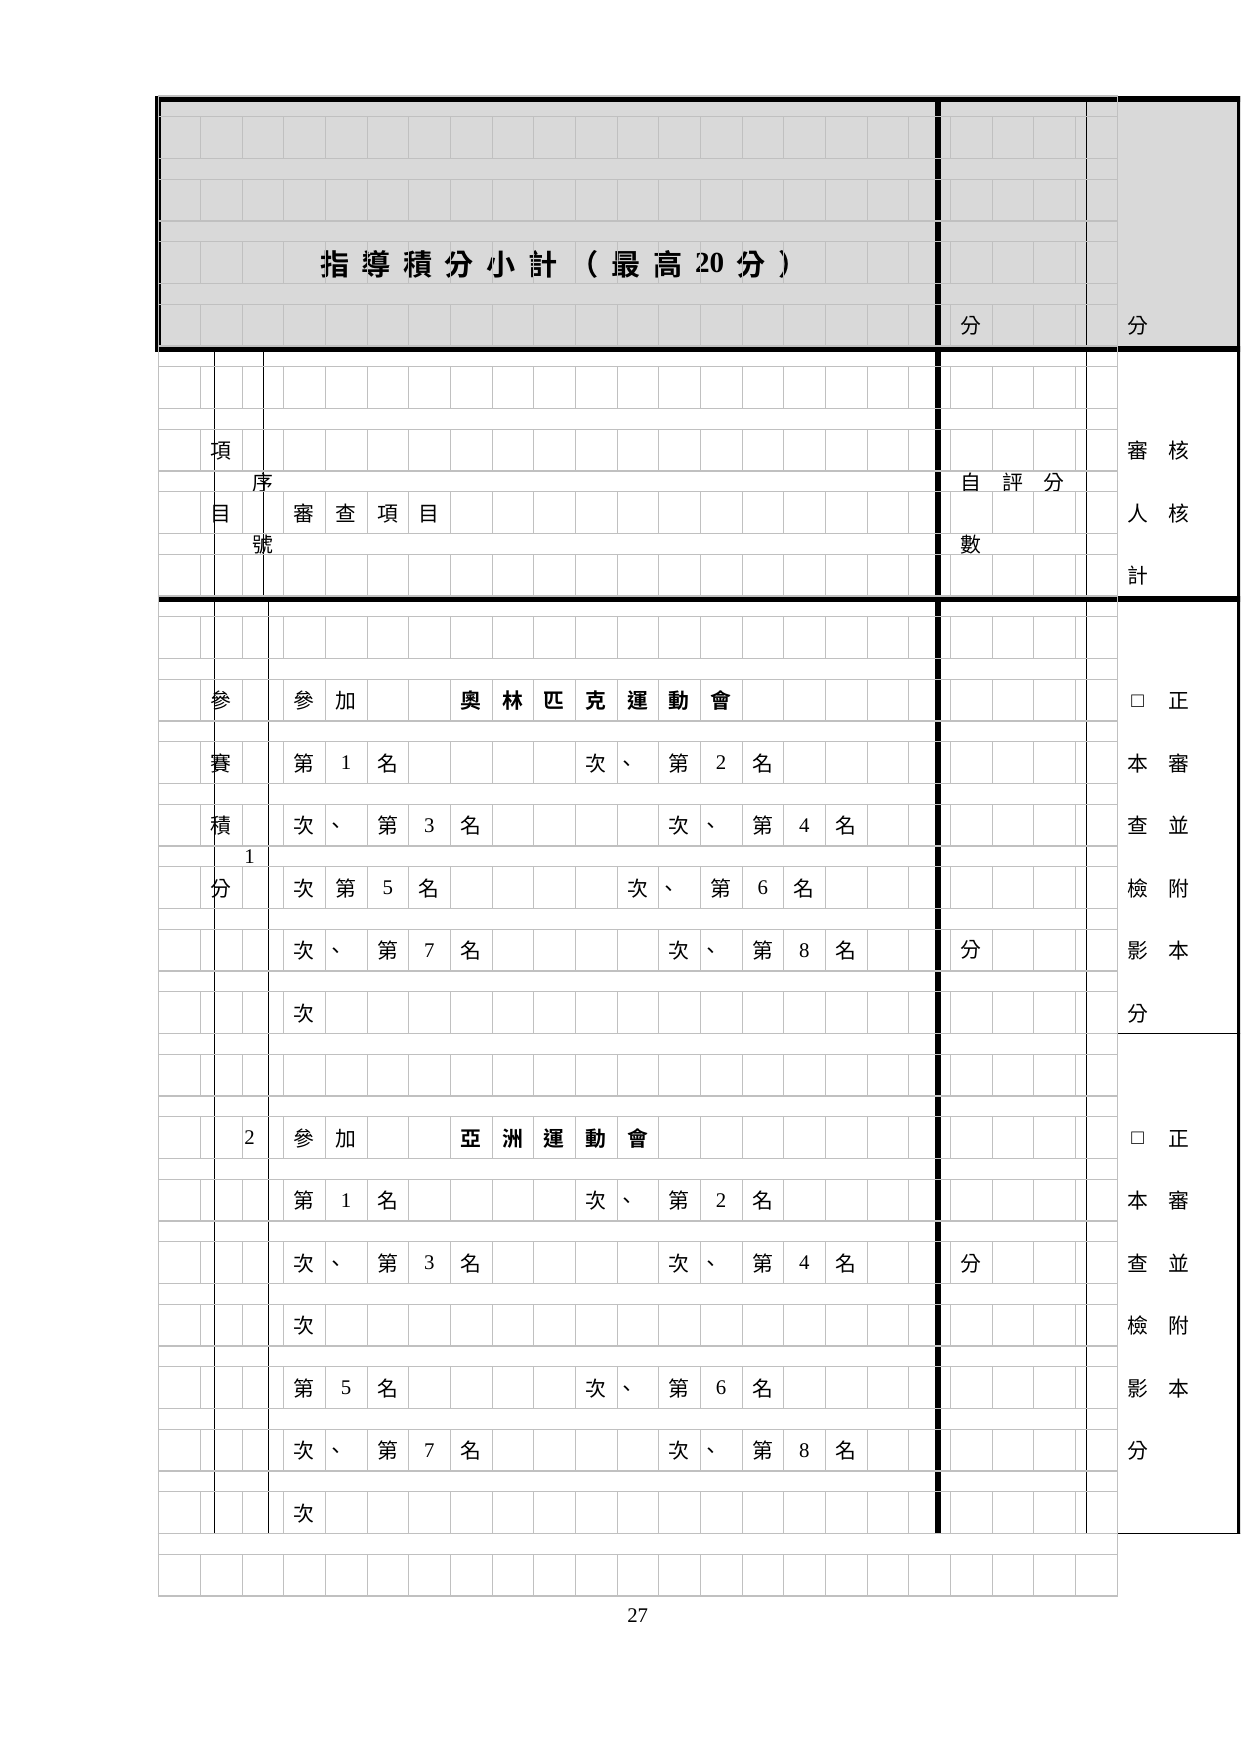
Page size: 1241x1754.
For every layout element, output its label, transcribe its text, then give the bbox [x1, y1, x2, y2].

table_cell [941, 1034, 1086, 1054]
table_cell 審查項目 [409, 492, 450, 533]
table_cell 序號 [215, 516, 226, 520]
table_cell 8 [784, 1430, 825, 1470]
table_cell 參賽積分 [201, 1180, 214, 1220]
table_cell 1 [215, 722, 268, 741]
table_cell 名 [743, 1367, 783, 1408]
table_cell [743, 1305, 783, 1345]
table_cell 名 [368, 742, 408, 783]
table_cell [951, 867, 992, 908]
table_cell [941, 602, 1086, 616]
table_cell 4 [784, 1242, 825, 1283]
table_cell 指導積分小計（最高20分） [701, 305, 742, 345]
table_cell [941, 1159, 1086, 1179]
table_cell 自評分數 [941, 409, 1086, 429]
table_cell 3 [409, 805, 450, 845]
table_cell [941, 617, 950, 658]
table_cell [1087, 1430, 1117, 1470]
table_cell [826, 1055, 867, 1095]
table_cell [1076, 930, 1086, 970]
table_cell [941, 1347, 1086, 1366]
table_cell [1087, 1055, 1117, 1095]
table_cell 名 [826, 930, 867, 970]
table_cell [1034, 1430, 1075, 1470]
table_cell [1076, 242, 1086, 283]
table_cell [826, 742, 867, 783]
table_cell 自評分數 [970, 472, 1086, 491]
table_cell 指導積分小計（最高20分） [868, 180, 908, 220]
table_cell 加 [326, 1117, 367, 1158]
table_cell [618, 1242, 658, 1283]
table_cell 第 [701, 867, 742, 908]
table_cell [284, 1055, 325, 1095]
table_cell [493, 805, 533, 845]
table_cell 參賽積分 [159, 1430, 200, 1470]
table_cell [784, 1305, 825, 1345]
table_cell 、 [701, 930, 742, 970]
table_cell [1087, 534, 1117, 554]
table_cell [941, 805, 950, 845]
table_cell 自評分數 [1076, 430, 1086, 470]
table_cell 自評分數 [993, 555, 1033, 595]
table_cell [243, 1055, 268, 1095]
table_cell [941, 1430, 950, 1470]
table_cell [1087, 222, 1117, 241]
table_cell [1076, 1430, 1086, 1470]
table_cell [368, 617, 408, 658]
table_cell [409, 1055, 450, 1095]
table_cell 第 [368, 1242, 408, 1283]
table_cell 第 [284, 742, 325, 783]
table_cell [215, 1180, 242, 1220]
table_cell 項目 [201, 367, 214, 408]
table_cell [1087, 352, 1117, 366]
table_cell [618, 1305, 658, 1345]
table_cell [243, 1492, 268, 1533]
table_cell [269, 909, 935, 929]
table_cell 第 [743, 1430, 783, 1470]
table_cell [941, 1055, 950, 1095]
table_cell 參賽積分 [159, 847, 214, 866]
table_cell [993, 992, 1033, 1033]
table_cell [451, 617, 492, 658]
table_cell 審查項目 [264, 555, 283, 595]
table_cell 序號 [215, 555, 242, 595]
table_cell [1087, 742, 1117, 783]
table_cell 自評分數 [941, 555, 950, 595]
table_cell [1076, 742, 1086, 783]
table_cell 審查項目 [264, 534, 935, 554]
table_cell 審查項目 [743, 367, 783, 408]
table_cell 5 [368, 867, 408, 908]
table_cell 指導積分小計（最高20分） [826, 117, 867, 158]
table_cell [993, 117, 1033, 158]
table_cell [868, 1305, 908, 1345]
table_cell 名 [826, 1430, 867, 1470]
table_cell [951, 1430, 992, 1470]
table_cell [284, 617, 325, 658]
table_cell [1087, 102, 1117, 116]
table_cell [409, 1180, 450, 1220]
table_cell 名 [451, 1430, 492, 1470]
table_cell [493, 1367, 533, 1408]
table_cell 1 [243, 742, 268, 783]
table_cell [215, 1305, 242, 1345]
table_cell 指導積分小計（最高20分） [284, 242, 325, 283]
table_cell 第 [743, 805, 783, 845]
table_cell 分 [951, 305, 992, 345]
table_cell [1087, 492, 1117, 533]
table_cell 審查項目 [701, 555, 742, 595]
table_cell [1076, 1180, 1086, 1220]
table_cell 審查項目 [659, 492, 700, 533]
table_cell [784, 1367, 825, 1408]
table_cell 第 [659, 742, 700, 783]
table_cell 自評分數 [1034, 555, 1075, 595]
table_cell 名 [368, 1180, 408, 1220]
table_cell 審查項目 [826, 430, 867, 470]
table_cell [1087, 909, 1117, 929]
table_cell [701, 1492, 742, 1533]
table_cell 指導積分小計（最高20分） [161, 284, 935, 304]
table_cell 序號 [215, 352, 263, 366]
table_cell 序號 [255, 476, 263, 491]
table_cell 1 [215, 867, 242, 908]
table_cell 審查項目 [784, 430, 825, 470]
table_cell [243, 1430, 268, 1470]
table_cell 動 [576, 1117, 617, 1158]
table_cell 7 [409, 1430, 450, 1470]
table_cell 指導積分小計（最高20分） [701, 117, 742, 158]
table_cell 指導積分小計（最高20分） [368, 242, 408, 283]
table_cell [1034, 180, 1075, 220]
table_cell [215, 1430, 242, 1470]
table_cell 參賽積分 [159, 1117, 200, 1158]
table_cell [368, 992, 408, 1033]
table_cell [576, 1055, 617, 1095]
table_cell [368, 1492, 408, 1533]
table_cell 名 [451, 930, 492, 970]
table_cell 、 [326, 1242, 367, 1283]
table_cell 審查項目 [868, 430, 908, 470]
table_cell 指導積分小計（最高20分） [161, 222, 935, 241]
table_cell [993, 930, 1033, 970]
table_cell [1087, 784, 1117, 804]
table_cell [659, 1055, 700, 1095]
table_cell [493, 742, 533, 783]
table_cell [826, 617, 867, 658]
table_cell [868, 1055, 908, 1095]
table_cell 指導積分小計（最高20分） [326, 242, 367, 283]
table_cell [326, 617, 367, 658]
table_cell 奧 [451, 680, 492, 720]
table_cell 次 [576, 742, 617, 783]
table_cell [868, 1242, 908, 1283]
table_cell [826, 1367, 867, 1408]
table_cell [743, 1055, 783, 1095]
table_cell 自評分數 [1034, 492, 1075, 533]
table_cell 審查項目 [493, 367, 533, 408]
table_cell 指導積分小計（最高20分） [161, 180, 200, 220]
table_cell 序號 [215, 534, 263, 554]
table_cell 指導積分小計（最高20分） [161, 305, 200, 345]
table_cell [618, 992, 658, 1033]
table_cell [951, 180, 992, 220]
table_cell 指導積分小計（最高20分） [534, 242, 575, 283]
table_cell [1034, 117, 1075, 158]
table_cell [941, 680, 950, 720]
table_cell 參賽積分 [159, 867, 200, 908]
table_cell [784, 992, 825, 1033]
table_cell 參賽積分 [159, 1305, 200, 1345]
table_cell [941, 1409, 1086, 1429]
table_cell [1087, 1222, 1117, 1241]
table_cell [1034, 305, 1075, 345]
table_cell [534, 1430, 575, 1470]
table_cell 指導積分小計（最高20分） [201, 305, 242, 345]
table_cell [941, 242, 950, 283]
table_cell 、 [326, 930, 367, 970]
table_cell 審查項目 [743, 555, 783, 595]
table_cell 1 [326, 742, 367, 783]
table_cell [1034, 992, 1075, 1033]
table_cell 指導積分小計（最高20分） [909, 180, 935, 220]
table_cell [1034, 1305, 1075, 1345]
table_cell [1087, 409, 1117, 429]
table_cell [941, 659, 1086, 679]
table_cell 參 [284, 680, 325, 720]
table_cell 參賽積分 [159, 742, 200, 783]
table_cell 1 [215, 992, 242, 1033]
table_cell [993, 242, 1033, 283]
table_cell 審查項目 [576, 367, 617, 408]
table_cell 名 [743, 742, 783, 783]
table_cell 自評分數 [941, 472, 969, 491]
table_cell 審查項目 [409, 367, 450, 408]
table_cell 審查項目 [701, 367, 742, 408]
table_cell 指導積分小計（最高20分） [701, 242, 742, 283]
table_cell 指導積分小計（最高20分） [826, 180, 867, 220]
table_cell [743, 992, 783, 1033]
table_cell 參賽積分 [201, 617, 214, 658]
table_cell 自評分數 [1076, 492, 1086, 533]
table_cell 自評分數 [941, 352, 1086, 366]
table_cell 指導積分小計（最高20分） [201, 242, 242, 283]
table_cell [326, 1492, 367, 1533]
table_cell 指導積分小計（最高20分） [243, 242, 283, 283]
table_cell 項目 [159, 534, 214, 554]
table_cell [868, 992, 908, 1033]
table_cell [326, 992, 367, 1033]
table_cell [1087, 972, 1117, 991]
table_cell [743, 617, 783, 658]
table_cell [941, 847, 1086, 866]
table_cell 第 [659, 1367, 700, 1408]
table_cell [368, 1305, 408, 1345]
table_cell 指導積分小計（最高20分） [493, 117, 533, 158]
table_cell 參賽積分 [159, 1347, 214, 1366]
table_cell 次 [576, 1367, 617, 1408]
table_cell 審查項目 [326, 555, 367, 595]
table_cell 審查項目 [409, 555, 450, 595]
table_cell [215, 1055, 242, 1095]
table_cell 指導積分小計（最高20分） [784, 180, 825, 220]
table_cell [1034, 1055, 1075, 1095]
table_cell [534, 867, 575, 908]
table_cell 1 [243, 867, 268, 908]
table_cell 名 [784, 867, 825, 908]
table_cell [1087, 1117, 1117, 1158]
table_cell [1087, 305, 1117, 345]
table_cell [941, 1222, 1086, 1241]
table_cell [269, 602, 935, 616]
table_cell 指導積分小計（最高20分） [451, 117, 492, 158]
table_cell [941, 159, 1086, 179]
table_cell [269, 1472, 935, 1491]
table_cell 參賽積分 [159, 1159, 214, 1179]
table_cell 審查項目 [618, 492, 658, 533]
table_cell [576, 617, 617, 658]
table_cell 1 [215, 742, 242, 783]
table_cell [951, 1180, 992, 1220]
table_cell [618, 1430, 658, 1470]
table_cell 審查項目 [659, 430, 700, 470]
table_cell 審查項目 [284, 492, 325, 533]
table_cell [1076, 1117, 1086, 1158]
table_cell [993, 1055, 1033, 1095]
table_cell [993, 867, 1033, 908]
table_cell 序號 [215, 430, 242, 470]
table_cell [493, 992, 533, 1033]
table_cell [269, 722, 935, 741]
table_cell 序號 [215, 472, 263, 491]
table_cell [1087, 722, 1117, 741]
table_cell 審查項目 [868, 367, 908, 408]
table_cell 自評分數 [941, 492, 950, 533]
table_cell 審查項目 [534, 430, 575, 470]
table_cell 指導積分小計（最高20分） [326, 180, 367, 220]
table_cell 1 [215, 602, 268, 616]
table_cell [618, 617, 658, 658]
table_cell 、 [618, 1367, 658, 1408]
table_cell 參賽積分 [159, 909, 214, 929]
table_cell [1076, 180, 1086, 220]
table_cell 自評分數 [1034, 367, 1075, 408]
table_cell 次 [284, 992, 325, 1033]
table_cell 、 [326, 805, 367, 845]
table_cell 2 [243, 1117, 268, 1158]
table_cell 審查項目 [368, 492, 408, 533]
table_cell [941, 1305, 950, 1345]
table_cell 動 [659, 680, 700, 720]
table_cell 名 [451, 1242, 492, 1283]
table_cell [743, 680, 783, 720]
table_cell 審查項目 [868, 492, 908, 533]
table_cell 審查項目 [534, 367, 575, 408]
table_cell 自評分數 [1076, 555, 1086, 595]
table_cell 、 [701, 1242, 742, 1283]
table_cell [618, 1492, 658, 1533]
table_cell 1 [243, 617, 268, 658]
table_cell [941, 305, 950, 345]
table_cell 項目 [159, 367, 200, 408]
table_cell 指導積分小計（最高20分） [161, 117, 200, 158]
table_cell 、 [659, 867, 700, 908]
table_cell 指導積分小計（最高20分） [451, 305, 492, 345]
table_cell 序號 [243, 430, 263, 470]
table_cell [826, 1180, 867, 1220]
table_cell [701, 1117, 742, 1158]
table_cell [534, 617, 575, 658]
table_cell 項目 [159, 472, 214, 491]
table_cell 會 [618, 1117, 658, 1158]
table_cell [215, 1409, 268, 1429]
table_cell 指導積分小計（最高20分） [576, 180, 617, 220]
table_cell [941, 784, 1086, 804]
table_cell [269, 1284, 935, 1304]
table_cell 審查項目 [868, 555, 908, 595]
table_cell [951, 1117, 992, 1158]
table_cell 4 [784, 805, 825, 845]
table_cell 參賽積分 [159, 659, 214, 679]
table_cell [1087, 602, 1117, 616]
table_cell 審查項目 [264, 409, 935, 429]
table_cell [951, 992, 992, 1033]
table_cell [941, 867, 950, 908]
table_cell 審查項目 [618, 555, 658, 595]
table_cell 審查項目 [784, 555, 825, 595]
table_cell [784, 1055, 825, 1095]
table_cell [784, 1492, 825, 1533]
table_cell 自評分數 [951, 367, 992, 408]
table_cell [941, 1472, 1086, 1491]
table_cell [993, 1117, 1033, 1158]
table_cell [1076, 992, 1086, 1033]
table_cell [215, 1034, 268, 1054]
table_cell [868, 805, 908, 845]
table_cell 自評分數 [941, 367, 950, 408]
table_cell 名 [826, 1242, 867, 1283]
table_cell [576, 1242, 617, 1283]
table_cell [659, 617, 700, 658]
table_cell [993, 1430, 1033, 1470]
table_cell [1087, 430, 1117, 470]
table_cell 審查項目 [909, 367, 935, 408]
table_cell [1087, 847, 1117, 866]
table_cell 指導積分小計（最高20分） [909, 305, 935, 345]
table_cell [534, 742, 575, 783]
table_cell 1 [215, 847, 268, 866]
table_cell 審查項目 [784, 367, 825, 408]
table_cell [1087, 659, 1117, 679]
table_cell [269, 847, 935, 866]
table_cell [326, 1055, 367, 1095]
table_cell 審查項目 [284, 367, 325, 408]
table_cell 審查項目 [826, 367, 867, 408]
table_cell 指導積分小計（最高20分） [659, 117, 700, 158]
table_cell [269, 784, 935, 804]
table_cell [1076, 867, 1086, 908]
table_cell [951, 242, 992, 283]
table_cell [701, 617, 742, 658]
table_cell 運 [534, 1117, 575, 1158]
table_cell 指導積分小計（最高20分） [284, 305, 325, 345]
table_cell 指導積分小計（最高20分） [659, 242, 700, 283]
table_cell 第 [368, 805, 408, 845]
table_cell 審查項目 [264, 352, 935, 366]
table_cell 項目 [159, 409, 214, 429]
table_cell 、 [618, 742, 658, 783]
table_cell [534, 1242, 575, 1283]
table_cell [1034, 867, 1075, 908]
table_cell 審查項目 [326, 430, 367, 470]
table_cell [618, 805, 658, 845]
table_cell 參賽積分 [159, 722, 214, 741]
table_cell [451, 1492, 492, 1533]
table_cell [1076, 305, 1086, 345]
table_cell 序號 [215, 511, 226, 515]
table_cell 審查項目 [743, 430, 783, 470]
table_cell 參賽積分 [159, 805, 200, 845]
table_cell [1087, 1409, 1117, 1429]
table_cell 亞 [451, 1117, 492, 1158]
table_cell [951, 680, 992, 720]
table_cell [993, 680, 1033, 720]
table_cell [826, 680, 867, 720]
table_cell 1 [215, 617, 242, 658]
table_cell 1 [243, 930, 268, 970]
table_cell 指導積分小計（最高20分） [161, 102, 935, 116]
table_cell 審查項目 [534, 555, 575, 595]
table_cell 1 [215, 909, 268, 929]
table_cell [1087, 284, 1117, 304]
table_cell 參賽積分 [159, 992, 200, 1033]
table_cell [1087, 1305, 1117, 1345]
table_cell [1087, 930, 1117, 970]
table_cell 指導積分小計（最高20分） [243, 180, 283, 220]
table_cell 參賽積分 [159, 617, 200, 658]
table_cell 參賽積分 [159, 930, 200, 970]
table_cell 項目 [159, 352, 214, 366]
table_cell [659, 1117, 700, 1158]
table_cell 參賽積分 [159, 1180, 200, 1220]
table_cell 審查項目 [284, 430, 325, 470]
table_cell [1076, 1242, 1086, 1283]
table_cell 2 [701, 1180, 742, 1220]
table_cell 審查項目 [264, 492, 283, 533]
table_cell [941, 742, 950, 783]
table_cell [269, 1097, 935, 1116]
table_cell [993, 617, 1033, 658]
table_cell 第 [368, 1430, 408, 1470]
table_cell [868, 742, 908, 783]
table_cell 審查項目 [451, 555, 492, 595]
table_cell [243, 1242, 268, 1283]
table_cell [941, 992, 950, 1033]
table_cell 次 [659, 1430, 700, 1470]
table_cell [951, 1367, 992, 1408]
table_cell [868, 1180, 908, 1220]
table_cell 加 [326, 680, 367, 720]
table_cell [215, 1284, 268, 1304]
table_cell 參賽積分 [159, 1492, 200, 1533]
table_cell [826, 992, 867, 1033]
table_cell [941, 222, 1086, 241]
table_cell [493, 1242, 533, 1283]
table_cell [409, 742, 450, 783]
table_cell 項目 [201, 555, 214, 595]
table_cell 參賽積分 [201, 1430, 214, 1470]
table_cell 審查項目 [909, 492, 935, 533]
table_cell [368, 680, 408, 720]
table_cell [1087, 1367, 1117, 1408]
table_cell 參賽積分 [159, 1222, 214, 1241]
table_cell 審查項目 [451, 430, 492, 470]
table_cell [493, 1492, 533, 1533]
table_cell 指導積分小計（最高20分） [493, 305, 533, 345]
table_cell 參賽積分 [159, 972, 214, 991]
table_cell [1034, 1492, 1075, 1533]
table_cell 指導積分小計（最高20分） [243, 305, 283, 345]
table_cell 參賽積分 [159, 784, 214, 804]
table_cell 參賽積分 [201, 1242, 214, 1283]
table_cell [269, 1034, 935, 1054]
table_cell 會 [701, 680, 742, 720]
table_cell [1076, 117, 1086, 158]
table_cell [269, 1347, 935, 1366]
table_cell [1087, 805, 1117, 845]
table_cell [409, 680, 450, 720]
table_cell 名 [826, 805, 867, 845]
table_cell [576, 930, 617, 970]
table_cell 參賽積分 [201, 680, 214, 720]
table_cell 審查項目 [826, 492, 867, 533]
table_cell [784, 617, 825, 658]
table_cell [534, 805, 575, 845]
table_cell [493, 1430, 533, 1470]
table_cell [576, 1492, 617, 1533]
table_cell 審查項目 [784, 492, 825, 533]
table_cell [269, 1222, 935, 1241]
table_cell 審查項目 [264, 367, 283, 408]
table_cell 審查項目 [576, 555, 617, 595]
table_cell [1034, 617, 1075, 658]
table_cell 指導積分小計（最高20分） [534, 117, 575, 158]
table_cell [951, 805, 992, 845]
table_cell [868, 1367, 908, 1408]
table_cell 指導積分小計（最高20分） [576, 242, 617, 283]
table_cell 指導積分小計（最高20分） [326, 117, 367, 158]
table_cell [493, 1180, 533, 1220]
table_cell [1087, 1180, 1117, 1220]
table_cell [1076, 680, 1086, 720]
table_cell 審查項目 [909, 430, 935, 470]
table_cell [1087, 117, 1117, 158]
table_cell 、 [701, 805, 742, 845]
table_cell 項目 [201, 430, 214, 470]
table_cell [1087, 1472, 1117, 1491]
table_cell 審查項目 [701, 492, 742, 533]
table_cell [243, 1180, 268, 1220]
table_cell 指導積分小計（最高20分） [618, 117, 658, 158]
table_cell [659, 1305, 700, 1345]
table_cell [1034, 1180, 1075, 1220]
table_cell 指導積分小計（最高20分） [534, 305, 575, 345]
table_cell [269, 1409, 935, 1429]
table_cell [409, 1305, 450, 1345]
table_cell 參賽積分 [159, 1097, 214, 1116]
table_cell 審查項目 [534, 492, 575, 533]
table_cell [951, 117, 992, 158]
table_cell [409, 1492, 450, 1533]
table_cell 次 [284, 867, 325, 908]
table_cell □正本審查並檢附影本 分 [1118, 1034, 1237, 1533]
table_cell [215, 1472, 268, 1491]
table_cell 審查項目 [264, 430, 283, 470]
table_cell 次 [284, 930, 325, 970]
table_cell [1034, 242, 1075, 283]
table_cell 第 [284, 1367, 325, 1408]
table_cell [1087, 367, 1117, 408]
table_cell 指導積分小計（最高20分） [409, 117, 450, 158]
table_cell [1076, 1305, 1086, 1345]
table_cell [1087, 867, 1117, 908]
table_cell 次 [659, 805, 700, 845]
table_cell 審查項目 [284, 555, 325, 595]
table_cell 自評分數 [951, 555, 992, 595]
table_cell 參賽積分 [201, 867, 214, 908]
table_cell 參賽積分 [159, 1034, 214, 1054]
table_cell [951, 1492, 992, 1533]
table_cell 審查項目 [659, 367, 700, 408]
table_cell 序號 [243, 492, 263, 533]
table_cell [1087, 555, 1117, 595]
table_cell [1087, 617, 1117, 658]
table_cell [941, 722, 1086, 741]
table_cell [941, 102, 1086, 116]
table_cell [368, 1117, 408, 1158]
table_cell 序號 [215, 506, 226, 510]
table_cell 7 [409, 930, 450, 970]
table_cell [534, 992, 575, 1033]
table_cell 審查項目 [368, 555, 408, 595]
table_cell [493, 867, 533, 908]
table_cell [451, 992, 492, 1033]
table_cell 指導積分小計（最高20分） [201, 117, 242, 158]
table_cell [368, 1055, 408, 1095]
table_cell 審查項目 [451, 492, 492, 533]
table_cell [701, 992, 742, 1033]
table_cell 參賽積分 [159, 1055, 200, 1095]
table_cell 參賽積分 [201, 805, 214, 845]
table_cell 指導積分小計（最高20分） [909, 242, 935, 283]
table_cell 指導積分小計（最高20分） [868, 242, 908, 283]
table_cell [1034, 805, 1075, 845]
table_cell 6 [701, 1367, 742, 1408]
table_cell 指導積分小計（最高20分） [659, 180, 700, 220]
table_cell 指導積分小計（最高20分） [409, 305, 450, 345]
table_cell [1087, 1347, 1117, 1366]
table_cell [493, 1055, 533, 1095]
table_cell 1 [215, 930, 242, 970]
table_cell [1034, 680, 1075, 720]
table_cell [743, 1117, 783, 1158]
table_cell [784, 680, 825, 720]
table_cell [826, 1492, 867, 1533]
table_cell [326, 1305, 367, 1345]
table_cell 1 [243, 680, 268, 720]
table_cell 參賽積分 [159, 602, 214, 616]
table_cell 指導積分小計（最高20分） [743, 180, 783, 220]
table_cell 指導積分小計（最高20分） [576, 117, 617, 158]
table_cell 參賽積分 [201, 930, 214, 970]
table_cell [868, 617, 908, 658]
table_cell 審核人核計 [1118, 352, 1237, 596]
table_cell [1076, 1367, 1086, 1408]
table_cell [576, 1305, 617, 1345]
table_cell 參賽積分 [201, 1055, 214, 1095]
table_cell 審查項目 [368, 430, 408, 470]
table_cell [409, 1117, 450, 1158]
table_cell [941, 1097, 1086, 1116]
table_cell [993, 1242, 1033, 1283]
table_cell 自評分數 [941, 430, 950, 470]
table_cell [1076, 1492, 1086, 1533]
table_cell [993, 742, 1033, 783]
table_cell [269, 972, 935, 991]
table_cell 洲 [493, 1117, 533, 1158]
table_cell 指導積分小計（最高20分） [451, 180, 492, 220]
table_cell 指導積分小計（最高20分） [868, 117, 908, 158]
table_cell [215, 1097, 268, 1116]
table_cell 審查項目 [576, 492, 617, 533]
table_cell 第 [368, 930, 408, 970]
table_cell 參賽積分 [159, 680, 200, 720]
table_cell [576, 992, 617, 1033]
table_cell 運 [618, 680, 658, 720]
table_cell 名 [368, 1367, 408, 1408]
table_cell 、 [326, 1430, 367, 1470]
table_cell [1087, 1159, 1117, 1179]
table_cell 1 [215, 784, 268, 804]
table_cell [1034, 742, 1075, 783]
table_cell 次 [284, 805, 325, 845]
table_cell 指導積分小計（最高20分） [326, 305, 367, 345]
table_cell 參賽積分 [201, 992, 214, 1033]
table_cell 次 [284, 1242, 325, 1283]
table_cell [941, 1284, 1086, 1304]
table_cell 次 [284, 1430, 325, 1470]
table_cell 次 [284, 1305, 325, 1345]
table_cell 指導積分小計（最高20分） [659, 305, 700, 345]
table_cell 指導積分小計（最高20分） [826, 305, 867, 345]
table_cell 指導積分小計（最高20分） [618, 305, 658, 345]
table_cell 指導積分小計（最高20分） [826, 242, 867, 283]
table_cell [1087, 159, 1117, 179]
table_cell 分 [951, 930, 992, 970]
table_cell [618, 930, 658, 970]
table_cell 1 [243, 992, 268, 1033]
table_cell [215, 1347, 268, 1366]
table_cell 名 [743, 1180, 783, 1220]
table_cell 參賽積分 [201, 1367, 214, 1408]
table_cell [1076, 805, 1086, 845]
table_cell [941, 972, 1086, 991]
table_cell 參賽積分 [159, 1367, 200, 1408]
table_cell 1 [215, 972, 268, 991]
table_cell 審查項目 [451, 367, 492, 408]
table_cell 參賽積分 [159, 1472, 214, 1491]
table_cell 參賽積分 [201, 1117, 214, 1158]
table_cell 指導積分小計（最高20分） [743, 117, 783, 158]
table_cell 自評分數 [1076, 367, 1086, 408]
table_cell 參賽積分 [159, 1242, 200, 1283]
table_cell 第 [743, 930, 783, 970]
table_cell [1087, 1284, 1117, 1304]
table_cell [951, 617, 992, 658]
table_cell 審查項目 [264, 472, 935, 491]
table_cell 指導積分小計（最高20分） [784, 117, 825, 158]
table_cell [951, 742, 992, 783]
table_cell 審查項目 [826, 555, 867, 595]
table_cell [215, 1159, 268, 1179]
table_cell 指導積分小計（最高20分） [161, 242, 200, 283]
table_cell 1 [215, 659, 268, 679]
table_cell 次 [284, 1492, 325, 1533]
table_cell [743, 1492, 783, 1533]
table_cell 匹 [534, 680, 575, 720]
table_cell 指導積分小計（最高20分） [451, 242, 492, 283]
table_cell [534, 1492, 575, 1533]
table_cell [534, 1180, 575, 1220]
table_cell 審查項目 [743, 492, 783, 533]
table_cell 指導積分小計（最高20分） [368, 117, 408, 158]
table_cell [993, 180, 1033, 220]
table_cell [826, 1117, 867, 1158]
table_cell [1076, 1055, 1086, 1095]
table_cell 指導積分小計（最高20分） [493, 242, 533, 283]
table_cell [659, 992, 700, 1033]
table_cell 3 [409, 1242, 450, 1283]
table_cell 自評分數 [951, 492, 992, 533]
table_cell [1034, 1117, 1075, 1158]
table_cell 指導積分小計（最高20分） [576, 305, 617, 345]
table_cell [215, 1492, 242, 1533]
table_cell [993, 305, 1033, 345]
table_cell 自評分數 [1034, 430, 1075, 470]
table_cell 審查項目 [701, 430, 742, 470]
table_cell 名 [409, 867, 450, 908]
table_cell [215, 1117, 242, 1158]
table_cell 自評分數 [941, 534, 1086, 554]
table_cell [215, 1242, 242, 1283]
table_cell [993, 1305, 1033, 1345]
table_cell 克 [576, 680, 617, 720]
table_cell [1087, 1242, 1117, 1283]
table_cell [701, 1055, 742, 1095]
table_cell [941, 1242, 950, 1283]
table_cell 指導積分小計（最高20分） [618, 242, 658, 283]
table_cell 第 [743, 1242, 783, 1283]
table_cell 林 [493, 680, 533, 720]
table_cell 參賽積分 [201, 1305, 214, 1345]
table_cell [269, 1159, 935, 1179]
table_cell □正本審查並檢附影本 分 [1118, 602, 1237, 1033]
table_cell 、 [701, 1430, 742, 1470]
table_cell [576, 805, 617, 845]
table_cell 指導積分小計（最高20分） [409, 180, 450, 220]
table_cell [1087, 680, 1117, 720]
table_cell 指導積分小計（最高20分） [743, 242, 783, 283]
table_cell 自評分數 [993, 492, 1033, 533]
table_cell 指導積分小計（最高20分） [493, 180, 533, 220]
table_cell 分 [1118, 102, 1237, 346]
table_cell [868, 1430, 908, 1470]
table_cell 8 [784, 930, 825, 970]
table_cell [493, 617, 533, 658]
table_cell [493, 1305, 533, 1345]
table_cell 序號 [215, 409, 263, 429]
table_cell 指導積分小計（最高20分） [701, 180, 742, 220]
table_cell 次 [576, 1180, 617, 1220]
table_cell 5 [326, 1367, 367, 1408]
table_cell 自評分數 [951, 430, 992, 470]
table_cell 指導積分小計（最高20分） [743, 305, 783, 345]
table_cell [941, 1492, 950, 1533]
table_cell 自評分數 [993, 367, 1033, 408]
table_cell 審查項目 [493, 492, 533, 533]
table_cell 指導積分小計（最高20分） [784, 305, 825, 345]
table_cell 審查項目 [576, 430, 617, 470]
table_cell 審查項目 [909, 555, 935, 595]
table_cell [215, 1222, 268, 1241]
table_cell 指導積分小計（最高20分） [368, 305, 408, 345]
table_cell [243, 1367, 268, 1408]
table_cell 6 [743, 867, 783, 908]
table_cell [784, 1180, 825, 1220]
table_cell [451, 1055, 492, 1095]
table_cell [941, 930, 950, 970]
table_cell [951, 1055, 992, 1095]
table_cell 審查項目 [618, 430, 658, 470]
table_cell [1087, 1492, 1117, 1533]
table_cell [451, 742, 492, 783]
table_cell [1034, 1367, 1075, 1408]
table_cell 次 [618, 867, 658, 908]
table_cell [941, 909, 1086, 929]
table_cell [243, 1305, 268, 1345]
table_cell [1034, 1242, 1075, 1283]
table_cell [1087, 180, 1117, 220]
table_cell 審查項目 [409, 430, 450, 470]
table_cell [534, 1367, 575, 1408]
table_cell [409, 992, 450, 1033]
table_cell [215, 1367, 242, 1408]
table_cell [534, 1305, 575, 1345]
table_cell 指導積分小計（最高20分） [784, 242, 825, 283]
table_cell [409, 617, 450, 658]
table_cell 1 [326, 1180, 367, 1220]
table_cell 2 [701, 742, 742, 783]
table_cell 參賽積分 [201, 1492, 214, 1533]
table_cell [941, 284, 1086, 304]
table_cell 指導積分小計（最高20分） [534, 180, 575, 220]
table_cell [618, 1055, 658, 1095]
table_cell 審查項目 [326, 492, 367, 533]
table_cell 指導積分小計（最高20分） [868, 305, 908, 345]
table_cell 自評分數 [993, 430, 1033, 470]
table_cell 指導積分小計（最高20分） [618, 180, 658, 220]
table_cell [1087, 472, 1117, 491]
table_cell [941, 1117, 950, 1158]
table_cell 項目 [159, 430, 200, 470]
table_cell [993, 805, 1033, 845]
table_cell 第 [326, 867, 367, 908]
table_cell [826, 1305, 867, 1345]
table_cell 序號 [215, 367, 242, 408]
table_cell 審查項目 [618, 367, 658, 408]
table_cell [826, 867, 867, 908]
table_cell 1 [215, 680, 242, 720]
table_cell [659, 1492, 700, 1533]
table_cell [534, 1055, 575, 1095]
table_cell 名 [451, 805, 492, 845]
table_cell 項目 [201, 492, 214, 533]
table_cell 指導積分小計（最高20分） [161, 159, 935, 179]
table_cell [451, 1305, 492, 1345]
table_cell [1034, 930, 1075, 970]
table_cell 分 [951, 1242, 992, 1283]
table_cell 、 [618, 1180, 658, 1220]
table_cell 指導積分小計（最高20分） [243, 117, 283, 158]
table_cell 指導積分小計（最高20分） [201, 180, 242, 220]
table_cell [1087, 242, 1117, 283]
table_cell 次 [659, 1242, 700, 1283]
table_cell [868, 1117, 908, 1158]
table_cell 指導積分小計（最高20分） [909, 117, 935, 158]
table_cell 次 [659, 930, 700, 970]
table_cell [993, 1367, 1033, 1408]
table_cell 審查項目 [493, 430, 533, 470]
table_cell 審查項目 [493, 555, 533, 595]
table_cell [451, 867, 492, 908]
table_cell [941, 117, 950, 158]
table_cell [451, 1180, 492, 1220]
table_cell [1087, 992, 1117, 1033]
table_cell [868, 1492, 908, 1533]
table_cell [941, 180, 950, 220]
table_cell [993, 1492, 1033, 1533]
table_cell [1076, 617, 1086, 658]
table_cell 指導積分小計（最高20分） [368, 180, 408, 220]
table_cell 指導積分小計（最高20分） [409, 242, 450, 283]
table_cell [784, 1117, 825, 1158]
table_cell 1 [243, 805, 268, 845]
table_cell [941, 1180, 950, 1220]
table_cell 指導積分小計（最高20分） [284, 180, 325, 220]
table_cell [701, 1305, 742, 1345]
table_cell 第 [284, 1180, 325, 1220]
table_cell [868, 930, 908, 970]
table_cell 序號 [243, 367, 263, 408]
table_cell 參賽積分 [159, 1409, 214, 1429]
table_cell [1087, 1034, 1117, 1054]
table_cell 序號 [243, 555, 263, 595]
table_cell 項目 [159, 555, 200, 595]
table_cell 1 [215, 805, 242, 845]
table_cell 第 [659, 1180, 700, 1220]
table_cell [576, 867, 617, 908]
table_cell 參賽積分 [159, 1284, 214, 1304]
table_cell 審查項目 [368, 367, 408, 408]
table_cell [493, 930, 533, 970]
table_cell [1087, 1097, 1117, 1116]
table_cell 指導積分小計（最高20分） [284, 117, 325, 158]
table_cell 自評分數 [1048, 482, 1058, 491]
table_cell [784, 742, 825, 783]
table_cell 參賽積分 [201, 742, 214, 783]
table_cell [576, 1430, 617, 1470]
table_cell 項目 [159, 492, 200, 533]
table_cell [534, 930, 575, 970]
table_cell [951, 1305, 992, 1345]
table_cell 審查項目 [659, 555, 700, 595]
table_cell 審查項目 [326, 367, 367, 408]
table_cell 參 [284, 1117, 325, 1158]
table_cell [451, 1367, 492, 1408]
table_cell [868, 867, 908, 908]
table_cell 序號 [215, 492, 242, 533]
table_cell [868, 680, 908, 720]
table_cell [941, 1367, 950, 1408]
table_cell [993, 1180, 1033, 1220]
table_cell [269, 659, 935, 679]
table_cell [409, 1367, 450, 1408]
